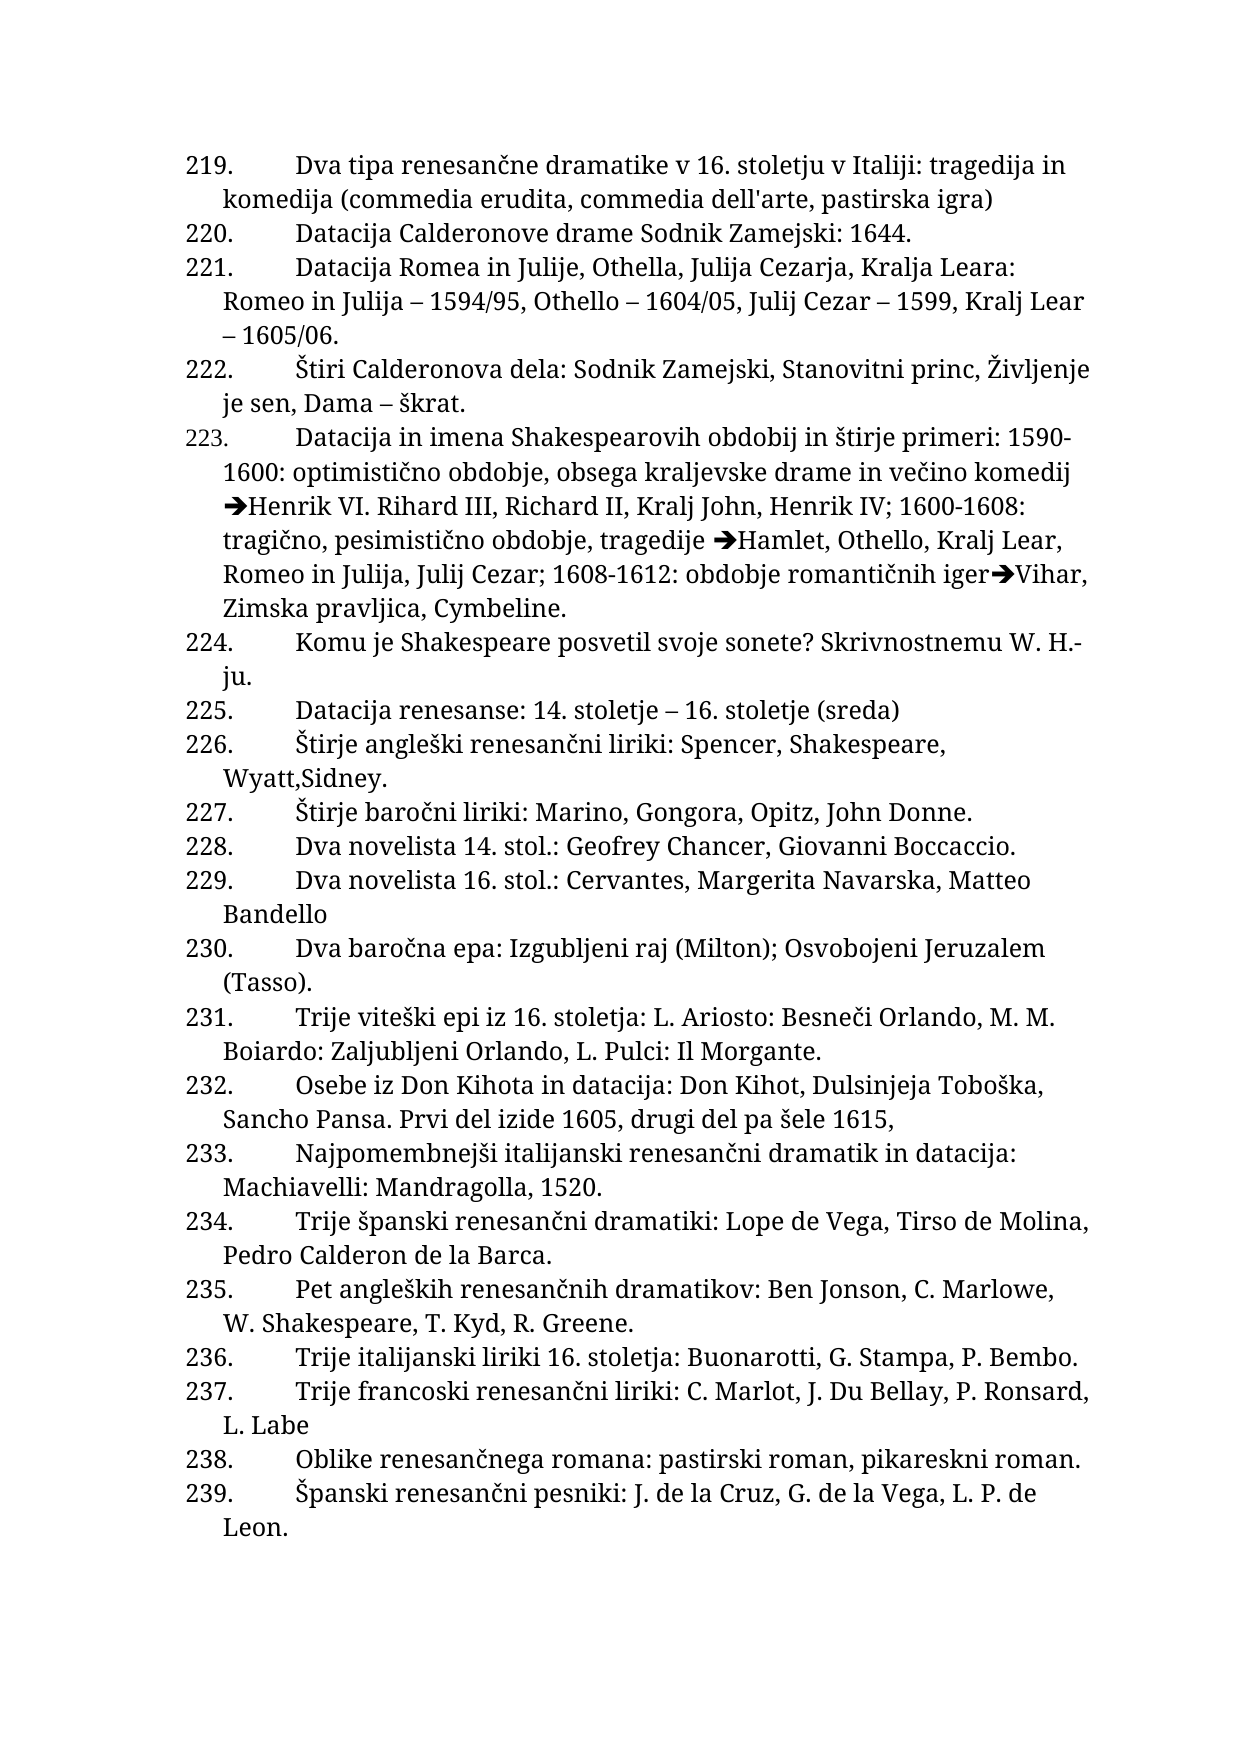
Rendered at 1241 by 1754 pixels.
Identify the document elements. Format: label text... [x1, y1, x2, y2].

list Trije viteški epi iz 16. stoletja: L. Ariosto: Besneči Orlando, M. M. Boiardo: Zaljubljeni Orlando, L. Pulci: Il Morgante. [185, 999, 1093, 1067]
list Datacija Calderonove drame Sodnik Zamejski: 1644. [185, 216, 1093, 250]
list Osebe iz Don Kihota in datacija: Don Kihot, Dulsinjeja Toboška, Sancho Pansa. Prvi del izide 1605, drugi del pa šele 1615, [185, 1067, 1093, 1135]
list Dva baročna epa: Izgubljeni raj (Milton); Osvobojeni Jeruzalem (Tasso). [185, 931, 1093, 999]
list Datacija in imena Shakespearovih obdobij in štirje primeri: 1590-1600: optimistično obdobje, obsega kraljevske drame in večino komedij Henrik VI. Rihard III, Richard II, Kralj John, Henrik IV; 1600-1608: tragično, pesimistično obdobje, tragedije Hamlet, Othello, Kralj Lear, Romeo in Julija, Julij Cezar; 1608-1612: obdobje romantičnih igerVihar, Zimska pravljica, Cymbeline. [185, 420, 1093, 624]
list Oblike renesančnega romana: pastirski roman, pikareskni roman. [185, 1442, 1093, 1476]
list Pet angleških renesančnih dramatikov: Ben Jonson, C. Marlowe, W. Shakespeare, T. Kyd, R. Greene. [185, 1272, 1093, 1340]
list Štiri Calderonova dela: Sodnik Zamejski, Stanovitni princ, Življenje je sen, Dama – škrat. [185, 352, 1093, 420]
list Španski renesančni pesniki: J. de la Cruz, G. de la Vega, L. P. de Leon. [185, 1476, 1093, 1544]
list Trije francoski renesančni liriki: C. Marlot, J. Du Bellay, P. Ronsard, L. Labe [185, 1374, 1093, 1442]
list Trije španski renesančni dramatiki: Lope de Vega, Tirso de Molina, Pedro Calderon de la Barca. [185, 1203, 1093, 1272]
list Najpomembnejši italijanski renesančni dramatik in datacija: Machiavelli: Mandragolla, 1520. [185, 1135, 1093, 1203]
list Datacija Romea in Julije, Othella, Julija Cezarja, Kralja Leara: Romeo in Julija – 1594/95, Othello – 1604/05, Julij Cezar – 1599, Kralj Lear – 1605/06. [185, 250, 1093, 352]
list Štirje baročni liriki: Marino, Gongora, Opitz, John Donne. [185, 795, 1093, 829]
list Dva novelista 14. stol.: Geofrey Chancer, Giovanni Boccaccio. [185, 829, 1093, 863]
list Dva tipa renesančne dramatike v 16. stoletju v Italiji: tragedija in komedija (commedia erudita, commedia dell'arte, pastirska igra) [185, 148, 1093, 216]
list Trije italijanski liriki 16. stoletja: Buonarotti, G. Stampa, P. Bembo. [185, 1340, 1093, 1374]
list Štirje angleški renesančni liriki: Spencer, Shakespeare, Wyatt,Sidney. [185, 727, 1093, 795]
list Datacija renesanse: 14. stoletje – 16. stoletje (sreda) [185, 693, 1093, 727]
list Dva novelista 16. stol.: Cervantes, Margerita Navarska, Matteo Bandello [185, 863, 1093, 931]
list Komu je Shakespeare posvetil svoje sonete? Skrivnostnemu W. H.-ju. [185, 624, 1093, 693]
